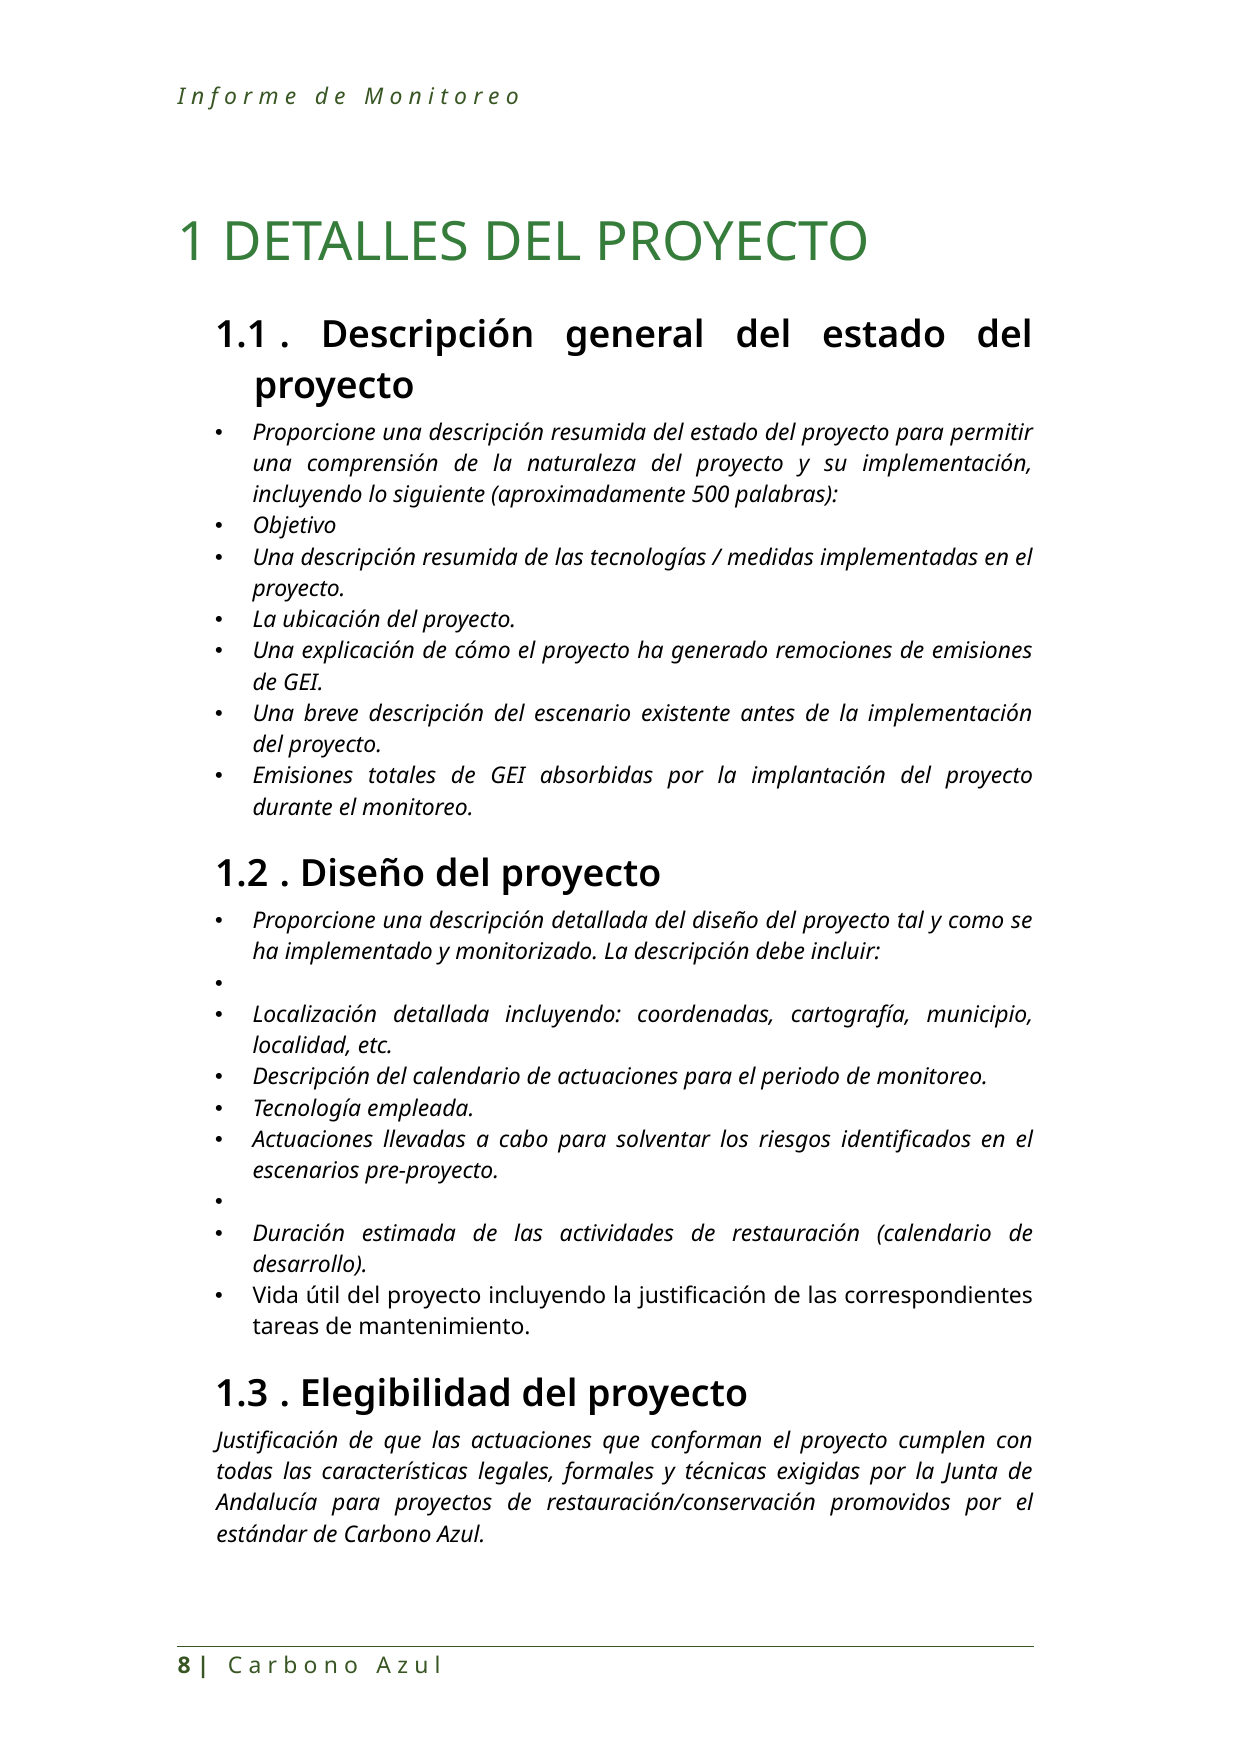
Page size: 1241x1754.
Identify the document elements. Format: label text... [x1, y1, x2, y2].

list Una breve descripción del escenario existente antes de la implementación del proyecto. [215, 697, 1034, 759]
list Proporcione una descripción detallada del diseño del proyecto tal y como se ha implementado y monitorizado. La descripción debe incluir: [215, 904, 1034, 967]
list Justificación de que las actuaciones que conforman el proyecto cumplen con todas las características legales, formales y técnicas exigidas por la Junta de Andalucía para proyectos de restauración/conservación promovidos por el estándar de Carbono Azul. [177, 1424, 1034, 1549]
list Vida útil del proyecto incluyendo la justificación de las correspondientes tareas de mantenimiento. [215, 1279, 1034, 1342]
list Emisiones totales de GEI absorbidas por la implantación del proyecto durante el monitoreo. [215, 759, 1034, 822]
list La ubicación del proyecto. [215, 603, 1034, 634]
subtitle . Diseño del proyecto [215, 847, 1034, 898]
list Descripción del calendario de actuaciones para el periodo de monitoreo. [215, 1060, 1034, 1092]
list Una explicación de cómo el proyecto ha generado remociones de emisiones de GEI. [215, 634, 1034, 697]
subtitle . Elegibilidad del proyecto [215, 1367, 1034, 1418]
list Proporcione una descripción resumida del estado del proyecto para permitir una comprensión de la naturaleza del proyecto y su implementación, incluyendo lo siguiente (aproximadamente 500 palabras): [215, 416, 1034, 509]
list Tecnología empleada. [215, 1092, 1034, 1123]
list Localización detallada incluyendo: coordenadas, cartografía, municipio, localidad, etc. [215, 998, 1034, 1060]
subtitle DETALLES DEL PROYECTO [177, 202, 1034, 276]
list Objetivo [215, 509, 1034, 541]
subtitle . Descripción general del estado del proyecto [215, 307, 1034, 409]
list Duración estimada de las actividades de restauración (calendario de desarrollo). [215, 1217, 1034, 1279]
list Actuaciones llevadas a cabo para solventar los riesgos identificados en el escenarios pre-proyecto. [215, 1123, 1034, 1185]
list Una descripción resumida de las tecnologías / medidas implementadas en el proyecto. [215, 541, 1034, 603]
